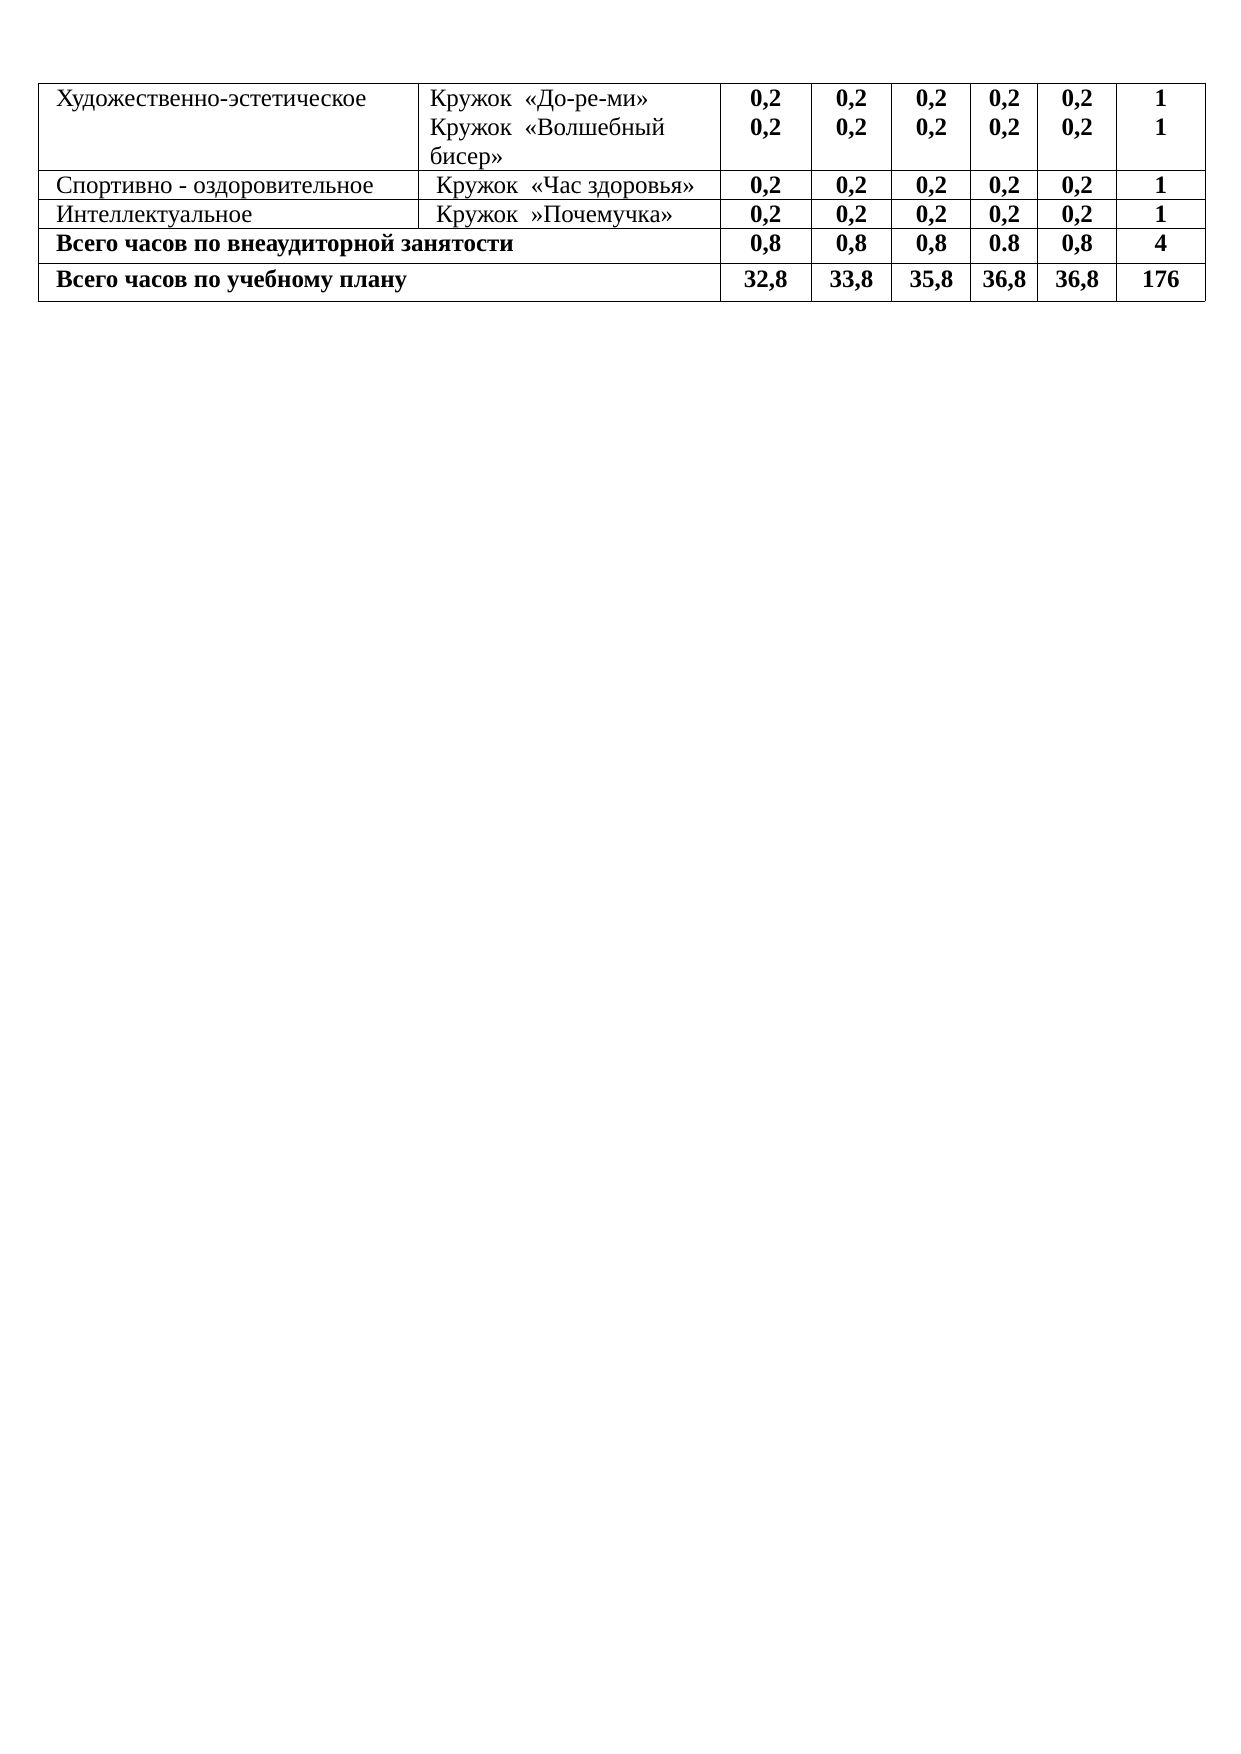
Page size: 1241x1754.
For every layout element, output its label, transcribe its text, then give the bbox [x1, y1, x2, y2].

table_cell 35,8 [892, 264, 970, 301]
table_cell 0.8 [971, 229, 1037, 263]
table_cell 4 [1117, 229, 1205, 263]
table_cell 1 [1117, 200, 1205, 228]
table_cell 0,2 [971, 200, 1037, 228]
table_cell 0,8 [721, 229, 811, 263]
table_cell 32,8 [721, 264, 811, 301]
table_cell 176 [1117, 264, 1205, 301]
table_cell 0,2 0,2 [1038, 84, 1116, 169]
table_cell 0,8 [812, 229, 891, 263]
table_cell 0,2 [1038, 200, 1116, 228]
table_cell Всего часов по внеаудиторной занятости [39, 229, 720, 263]
table_cell 0,2 0,2 [892, 84, 970, 169]
table_cell Художественно-эстетическое [39, 84, 418, 169]
table_cell 0,2 [1038, 171, 1116, 199]
table_cell 0,2 [812, 200, 891, 228]
table_cell 0,2 [892, 200, 970, 228]
table_cell Всего часов по учебному плану [39, 264, 720, 301]
table_cell 33,8 [812, 264, 891, 301]
table_cell 1 1 [1117, 84, 1205, 169]
table_cell 0,2 [721, 200, 811, 228]
table_cell 0,2 0,2 [971, 84, 1037, 169]
table_cell Кружок «До-ре-ми» Кружок «Волшебный бисер» [419, 84, 720, 169]
table_cell 36,8 [971, 264, 1037, 301]
table_cell 0,2 0,2 [812, 84, 891, 169]
table_cell 0,8 [892, 229, 970, 263]
table_cell Кружок «Час здоровья» [419, 171, 720, 199]
table_cell 0,8 [1038, 229, 1116, 263]
table_cell 0,2 [971, 171, 1037, 199]
table_cell Спортивно - оздоровительное [39, 171, 418, 199]
table_cell 0,2 [812, 171, 891, 199]
table_cell Кружок »Почемучка» [419, 200, 720, 228]
table_cell 1 [1117, 171, 1205, 199]
table_cell 36,8 [1038, 264, 1116, 301]
table_cell 0,2 [721, 171, 811, 199]
table_cell 0,2 [892, 171, 970, 199]
table_cell 0,2 0,2 [721, 84, 811, 169]
table_cell Интеллектуальное [39, 200, 418, 228]
